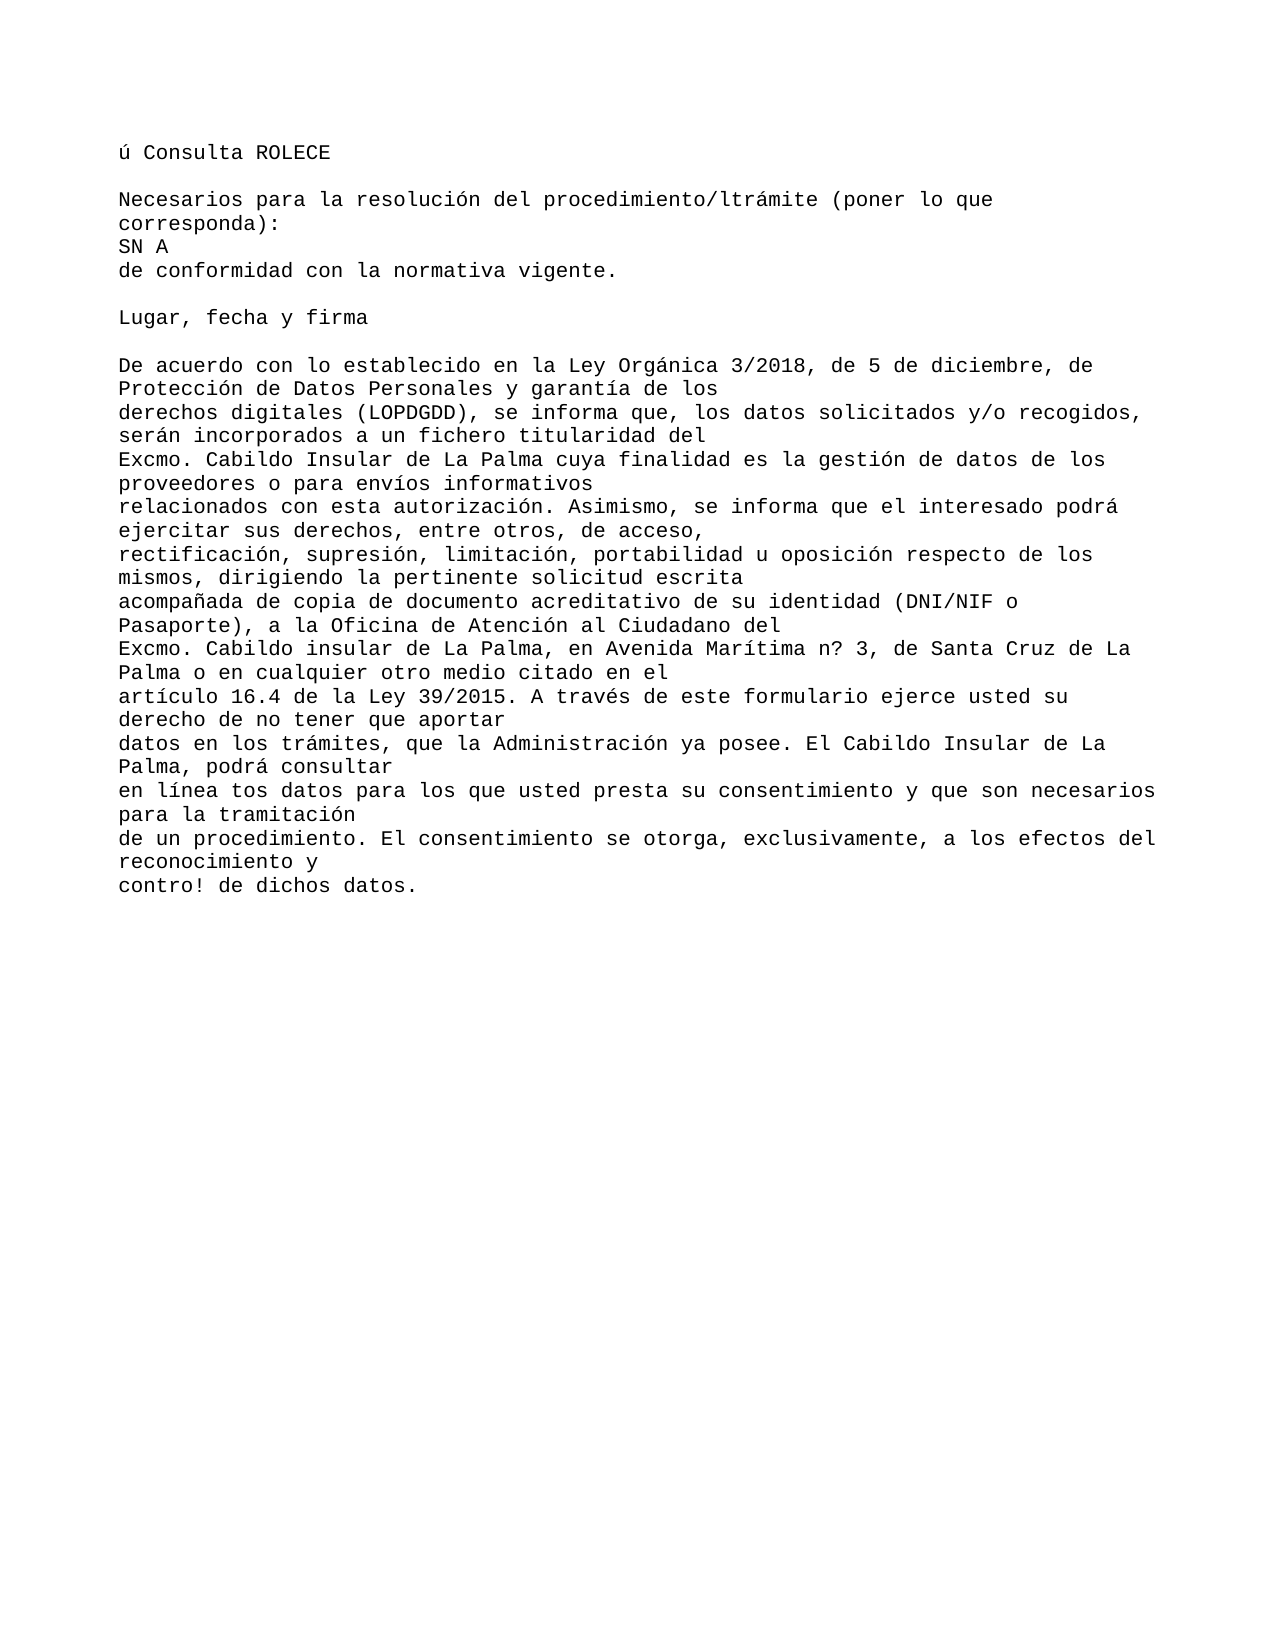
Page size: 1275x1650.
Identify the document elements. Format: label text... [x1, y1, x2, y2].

text derechos digitales (LOPDGDD), se informa que, los datos solicitados y/o recogidos, serán incorporados a un fichero titularidad del [118, 402, 1157, 449]
text Excmo. Cabildo insular de La Palma, en Avenida Marítima n? 3, de Santa Cruz de La Palma o en cualquier otro medio citado en el [118, 638, 1157, 686]
text datos en los trámites, que la Administración ya posee. El Cabildo Insular de La Palma, podrá consultar [118, 733, 1157, 780]
text de un procedimiento. El consentimiento se otorga, exclusivamente, a los efectos del reconocimiento y [118, 827, 1157, 875]
text De acuerdo con lo establecido en la Ley Orgánica 3/2018, de 5 de diciembre, de Protección de Datos Personales y garantía de los [118, 354, 1157, 402]
text SN A [118, 236, 1157, 260]
text contro! de dichos datos. [118, 875, 1157, 898]
text relacionados con esta autorización. Asimismo, se informa que el interesado podrá ejercitar sus derechos, entre otros, de acceso, [118, 496, 1157, 544]
text Lugar, fecha y firma [118, 307, 1157, 331]
text en línea tos datos para los que usted presta su consentimiento y que son necesarios para la tramitación [118, 780, 1157, 827]
text Necesarios para la resolución del procedimiento/ltrámite (poner lo que corresponda): [118, 189, 1157, 236]
text rectificación, supresión, limitación, portabilidad u oposición respecto de los mismos, dirigiendo la pertinente solicitud escrita [118, 544, 1157, 591]
text de conformidad con la normativa vigente. [118, 260, 1157, 284]
text ú Consulta ROLECE [118, 142, 1157, 165]
text acompañada de copia de documento acreditativo de su identidad (DNI/NIF o Pasaporte), a la Oficina de Atención al Ciudadano del [118, 591, 1157, 638]
text Excmo. Cabildo Insular de La Palma cuya finalidad es la gestión de datos de los proveedores o para envíos informativos [118, 449, 1157, 496]
text artículo 16.4 de la Ley 39/2015. A través de este formulario ejerce usted su derecho de no tener que aportar [118, 686, 1157, 733]
